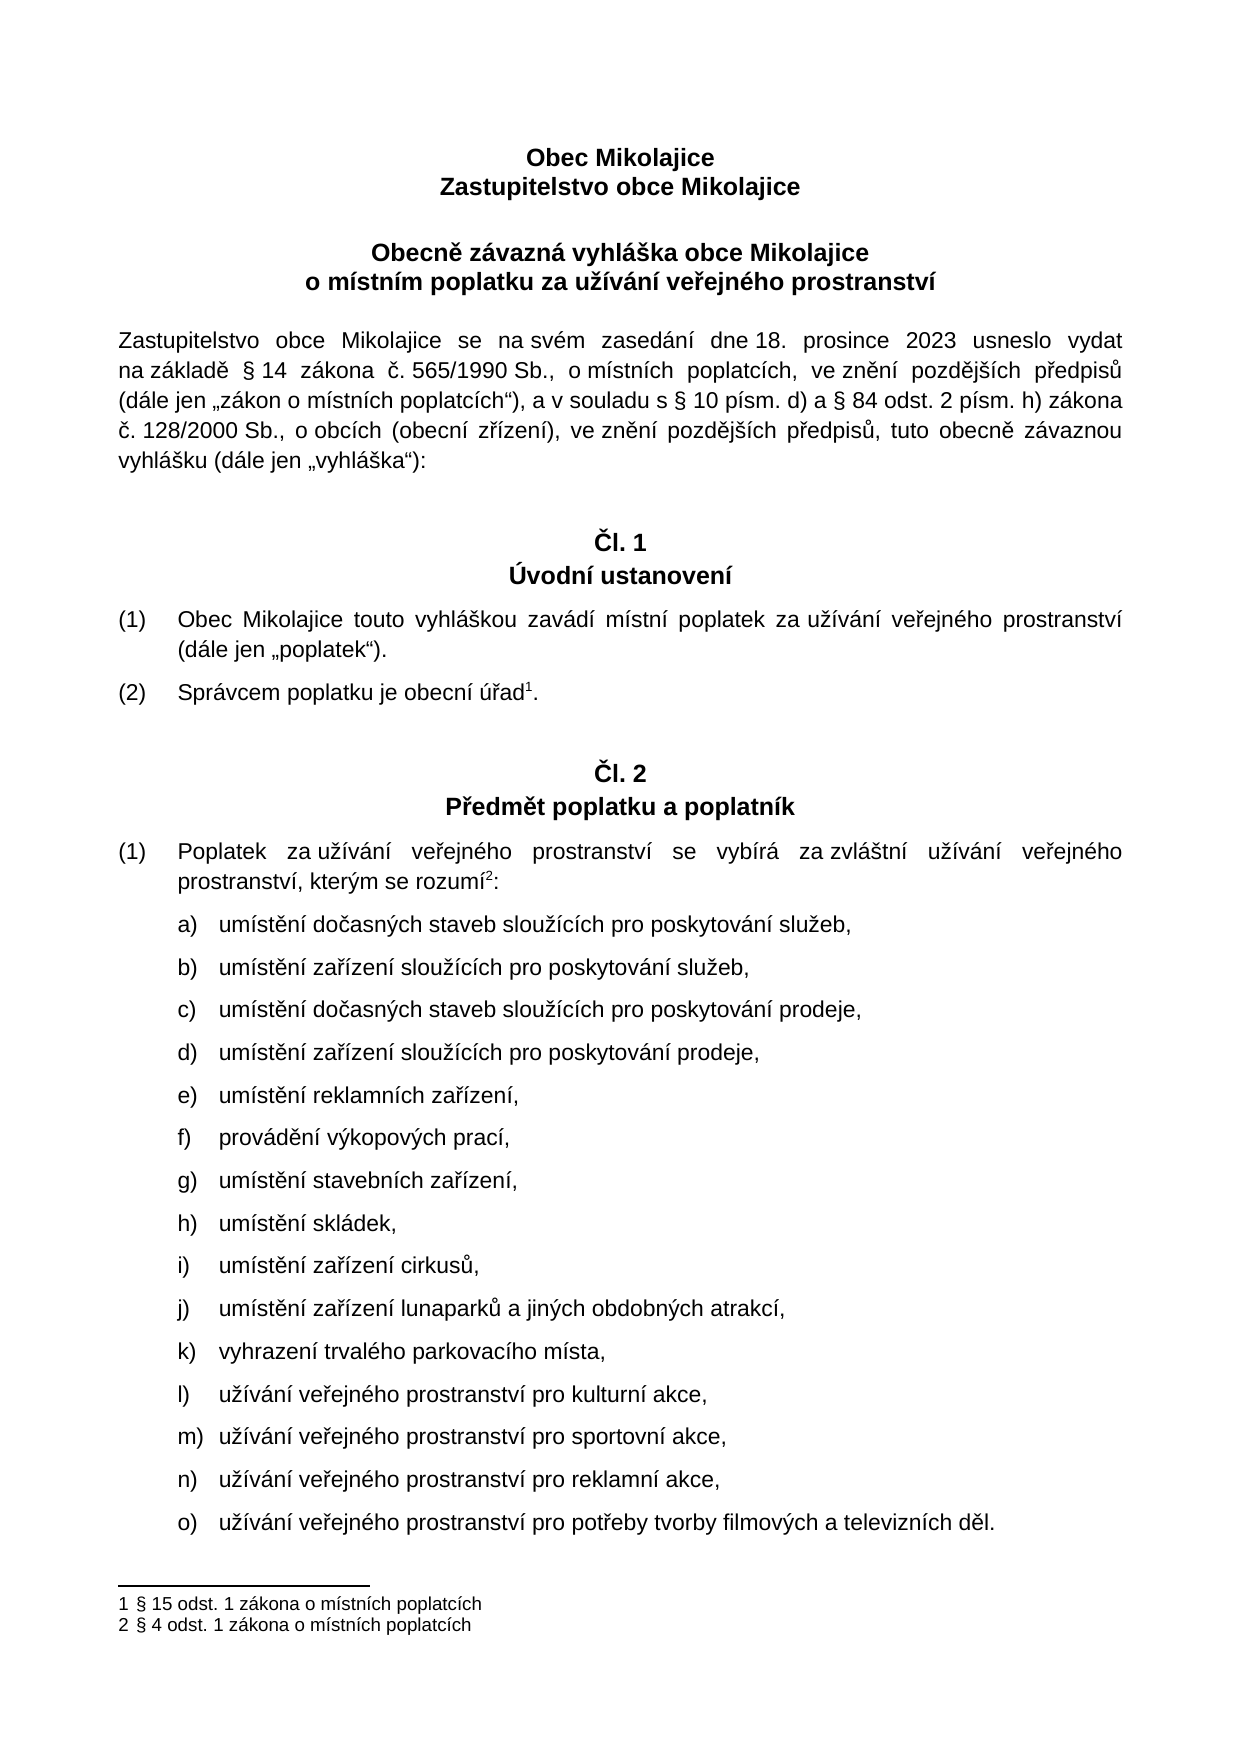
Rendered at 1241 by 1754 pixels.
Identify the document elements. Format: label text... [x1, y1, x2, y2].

list umístění skládek, [177, 1210, 1122, 1236]
list užívání veřejného prostranství pro potřeby tvorby filmových a televizních děl. [177, 1509, 1122, 1535]
list umístění zařízení sloužících pro poskytování služeb, [177, 953, 1122, 980]
list umístění dočasných staveb sloužících pro poskytování prodeje, [177, 996, 1122, 1023]
list umístění stavebních zařízení, [177, 1167, 1122, 1193]
title Obec Mikolajice Zastupitelstvo obce Mikolajice [118, 143, 1122, 201]
list umístění reklamních zařízení, [177, 1082, 1122, 1108]
subtitle Čl. 1 Úvodní ustanovení [118, 528, 1122, 589]
list umístění dočasných staveb sloužících pro poskytování služeb, [177, 911, 1122, 937]
list Správcem poplatku je obecní úřad. [118, 679, 1122, 706]
list § 15 odst. 1 zákona o místních poplatcích [118, 1592, 1122, 1614]
list užívání veřejného prostranství pro kulturní akce, [177, 1381, 1122, 1407]
list vyhrazení trvalého parkovacího místa, [177, 1338, 1122, 1364]
list umístění zařízení sloužících pro poskytování prodeje, [177, 1039, 1122, 1065]
list § 4 odst. 1 zákona o místních poplatcích [118, 1614, 1122, 1635]
list Obec Mikolajice touto vyhláškou zavádí místní poplatek za užívání veřejného prostranství (dále jen „poplatek“). [118, 606, 1122, 663]
list umístění zařízení lunaparků a jiných obdobných atrakcí, [177, 1295, 1122, 1322]
list Poplatek za užívání veřejného prostranství se vybírá za zvláštní užívání veřejného prostranství, kterým se rozumí: [118, 838, 1122, 894]
list provádění výkopových prací, [177, 1124, 1122, 1151]
subtitle Čl. 2 Předmět poplatku a poplatník [118, 759, 1122, 821]
list užívání veřejného prostranství pro sportovní akce, [177, 1423, 1122, 1450]
subtitle Obecně závazná vyhláška obce Mikolajice o místním poplatku za užívání veřejného prostranství [118, 238, 1122, 295]
text Zastupitelstvo obce Mikolajice se na svém zasedání dne 18. prosince 2023 usneslo vydat na základě § 14 zákona č. 565/1990 Sb., o místních poplatcích, ve znění pozdějších předpisů (dále jen „zákon o místních poplatcích“), a v souladu s § 10 písm. d) a § 84 odst. 2 písm. h) zákona č. 128/2000 Sb., o obcích (obecní zřízení), ve znění pozdějších předpisů, tuto obecně závaznou vyhlášku (dále jen „vyhláška“): [118, 327, 1122, 474]
list užívání veřejného prostranství pro reklamní akce, [177, 1466, 1122, 1492]
list umístění zařízení cirkusů, [177, 1252, 1122, 1279]
